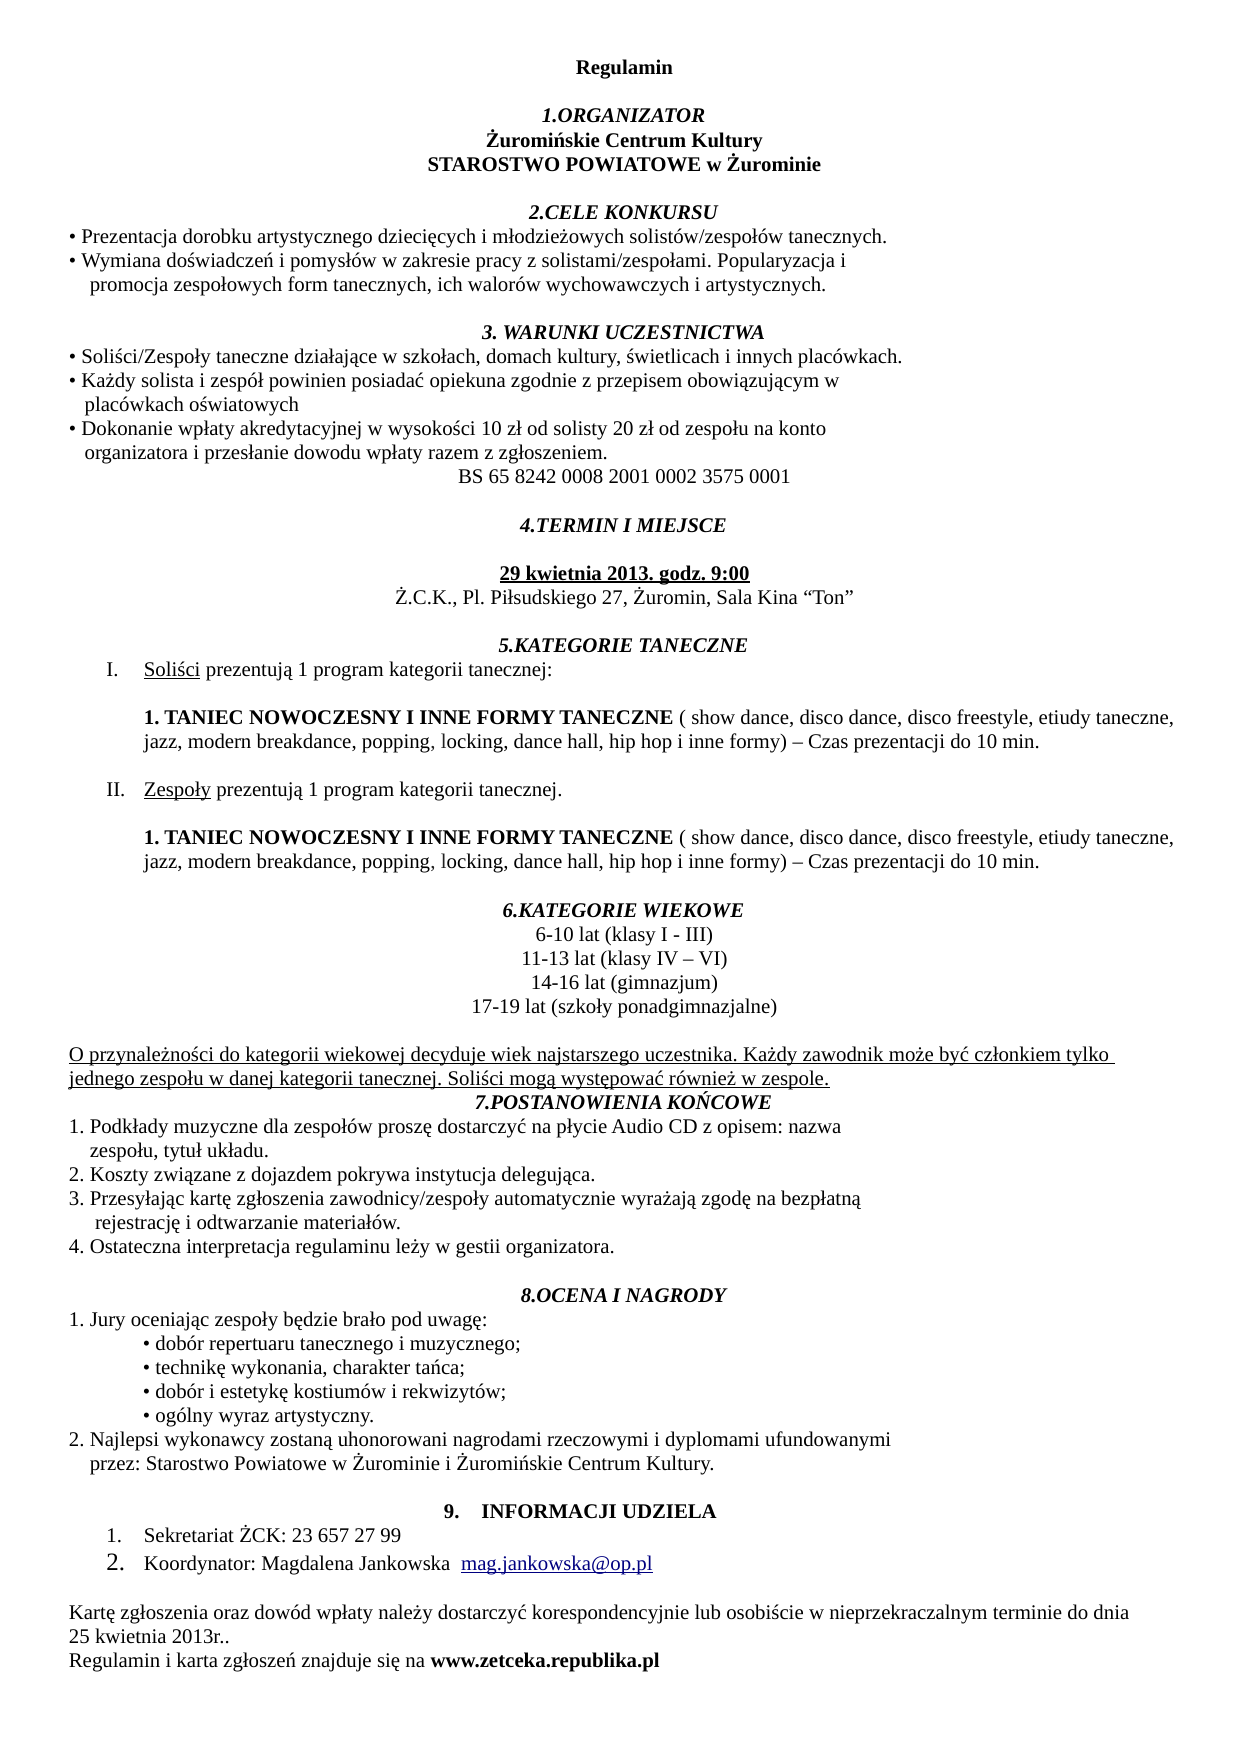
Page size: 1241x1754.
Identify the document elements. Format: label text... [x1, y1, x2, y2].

text 6.KATEGORIE WIEKOWE [69, 897, 1180, 922]
text • technikę wykonania, charakter tańca; [69, 1355, 1180, 1379]
text Ż.C.K., Pl. Piłsudskiego 27, Żuromin, Sala Kina “Ton” [69, 585, 1180, 609]
text 1. Podkłady muzyczne dla zespołów proszę dostarczyć na płycie Audio CD z opisem: nazwa [69, 1114, 1180, 1138]
text • Każdy solista i zespół powinien posiadać opiekuna zgodnie z przepisem obowiązującym w [69, 368, 1180, 392]
text BS 65 8242 0008 2001 0002 3575 0001 [69, 464, 1180, 488]
text Regulamin i karta zgłoszeń znajduje się na www.zetceka.republika.pl [69, 1648, 1180, 1672]
text 7.POSTANOWIENIA KOŃCOWE [69, 1090, 1180, 1114]
list Koordynator: Magdalena Jankowska mag.jankowska@op.pl [106, 1547, 1180, 1576]
list Zespoły prezentują 1 program kategorii tanecznej. [106, 777, 1180, 801]
list 1. TANIEC NOWOCZESNY I INNE FORMY TANECZNE ( show dance, disco dance, disco freestyle, etiudy taneczne, jazz, modern breakdance, popping, locking, dance hall, hip hop i inne formy) – Czas prezentacji do 10 min. [106, 825, 1180, 873]
text 5.KATEGORIE TANECZNE [69, 633, 1180, 657]
list 1. TANIEC NOWOCZESNY I INNE FORMY TANECZNE ( show dance, disco dance, disco freestyle, etiudy taneczne, jazz, modern breakdance, popping, locking, dance hall, hip hop i inne formy) – Czas prezentacji do 10 min. [106, 705, 1180, 753]
text promocja zespołowych form tanecznych, ich walorów wychowawczych i artystycznych. [69, 272, 1180, 296]
text • ogólny wyraz artystyczny. [69, 1403, 1180, 1427]
text Regulamin [69, 55, 1180, 79]
text O przynależności do kategorii wiekowej decyduje wiek najstarszego uczestnika. Każdy zawodnik może być członkiem tylko jednego zespołu w danej kategorii tanecznej. Soliści mogą występować również w zespole. [69, 1042, 1180, 1090]
text • dobór repertuaru tanecznego i muzycznego; [69, 1331, 1180, 1355]
text 2. Najlepsi wykonawcy zostaną uhonorowani nagrodami rzeczowymi i dyplomami ufundowanymi [69, 1427, 1180, 1451]
text 14-16 lat (gimnazjum) [69, 970, 1180, 994]
text rejestrację i odtwarzanie materiałów. [69, 1210, 1180, 1234]
text 29 kwietnia 2013. godz. 9:00 [69, 561, 1180, 585]
text Kartę zgłoszenia oraz dowód wpłaty należy dostarczyć korespondencyjnie lub osobiście w nieprzekraczalnym terminie do dnia 25 kwietnia 2013r.. [69, 1600, 1180, 1648]
text 3. Przesyłając kartę zgłoszenia zawodnicy/zespoły automatycznie wyrażają zgodę na bezpłatną [69, 1186, 1180, 1210]
text 6-10 lat (klasy I - III) [69, 922, 1180, 946]
text 1.ORGANIZATOR [69, 103, 1180, 127]
list Soliści prezentują 1 program kategorii tanecznej: [106, 657, 1180, 681]
list INFORMACJI UDZIELA [444, 1499, 1180, 1523]
text • Dokonanie wpłaty akredytacyjnej w wysokości 10 zł od solisty 20 zł od zespołu na konto [69, 416, 1180, 440]
text 8.OCENA I NAGRODY [69, 1282, 1180, 1307]
text • Wymiana doświadczeń i pomysłów w zakresie pracy z solistami/zespołami. Popularyzacja i [69, 248, 1180, 272]
text • Prezentacja dorobku artystycznego dziecięcych i młodzieżowych solistów/zespołów tanecznych. [69, 224, 1180, 248]
text 4. Ostateczna interpretacja regulaminu leży w gestii organizatora. [69, 1234, 1180, 1258]
list Sekretariat ŻCK: 23 657 27 99 [106, 1523, 1180, 1547]
text 2.CELE KONKURSU [69, 200, 1180, 224]
text 4.TERMIN I MIEJSCE [69, 512, 1180, 537]
text • dobór i estetykę kostiumów i rekwizytów; [69, 1379, 1180, 1403]
text 3. WARUNKI UCZESTNICTWA [69, 320, 1180, 344]
text 17-19 lat (szkoły ponadgimnazjalne) [69, 994, 1180, 1018]
text przez: Starostwo Powiatowe w Żurominie i Żuromińskie Centrum Kultury. [69, 1451, 1180, 1475]
text zespołu, tytuł układu. [69, 1138, 1180, 1162]
text Żuromińskie Centrum Kultury [69, 127, 1180, 152]
text STAROSTWO POWIATOWE w Żurominie [69, 152, 1180, 176]
text 1. Jury oceniając zespoły będzie brało pod uwagę: [69, 1307, 1180, 1331]
text 2. Koszty związane z dojazdem pokrywa instytucja delegująca. [69, 1162, 1180, 1186]
text 11-13 lat (klasy IV – VI) [69, 946, 1180, 970]
text placówkach oświatowych [69, 392, 1180, 416]
text • Soliści/Zespoły taneczne działające w szkołach, domach kultury, świetlicach i innych placówkach. [69, 344, 1180, 368]
text organizatora i przesłanie dowodu wpłaty razem z zgłoszeniem. [69, 440, 1180, 464]
